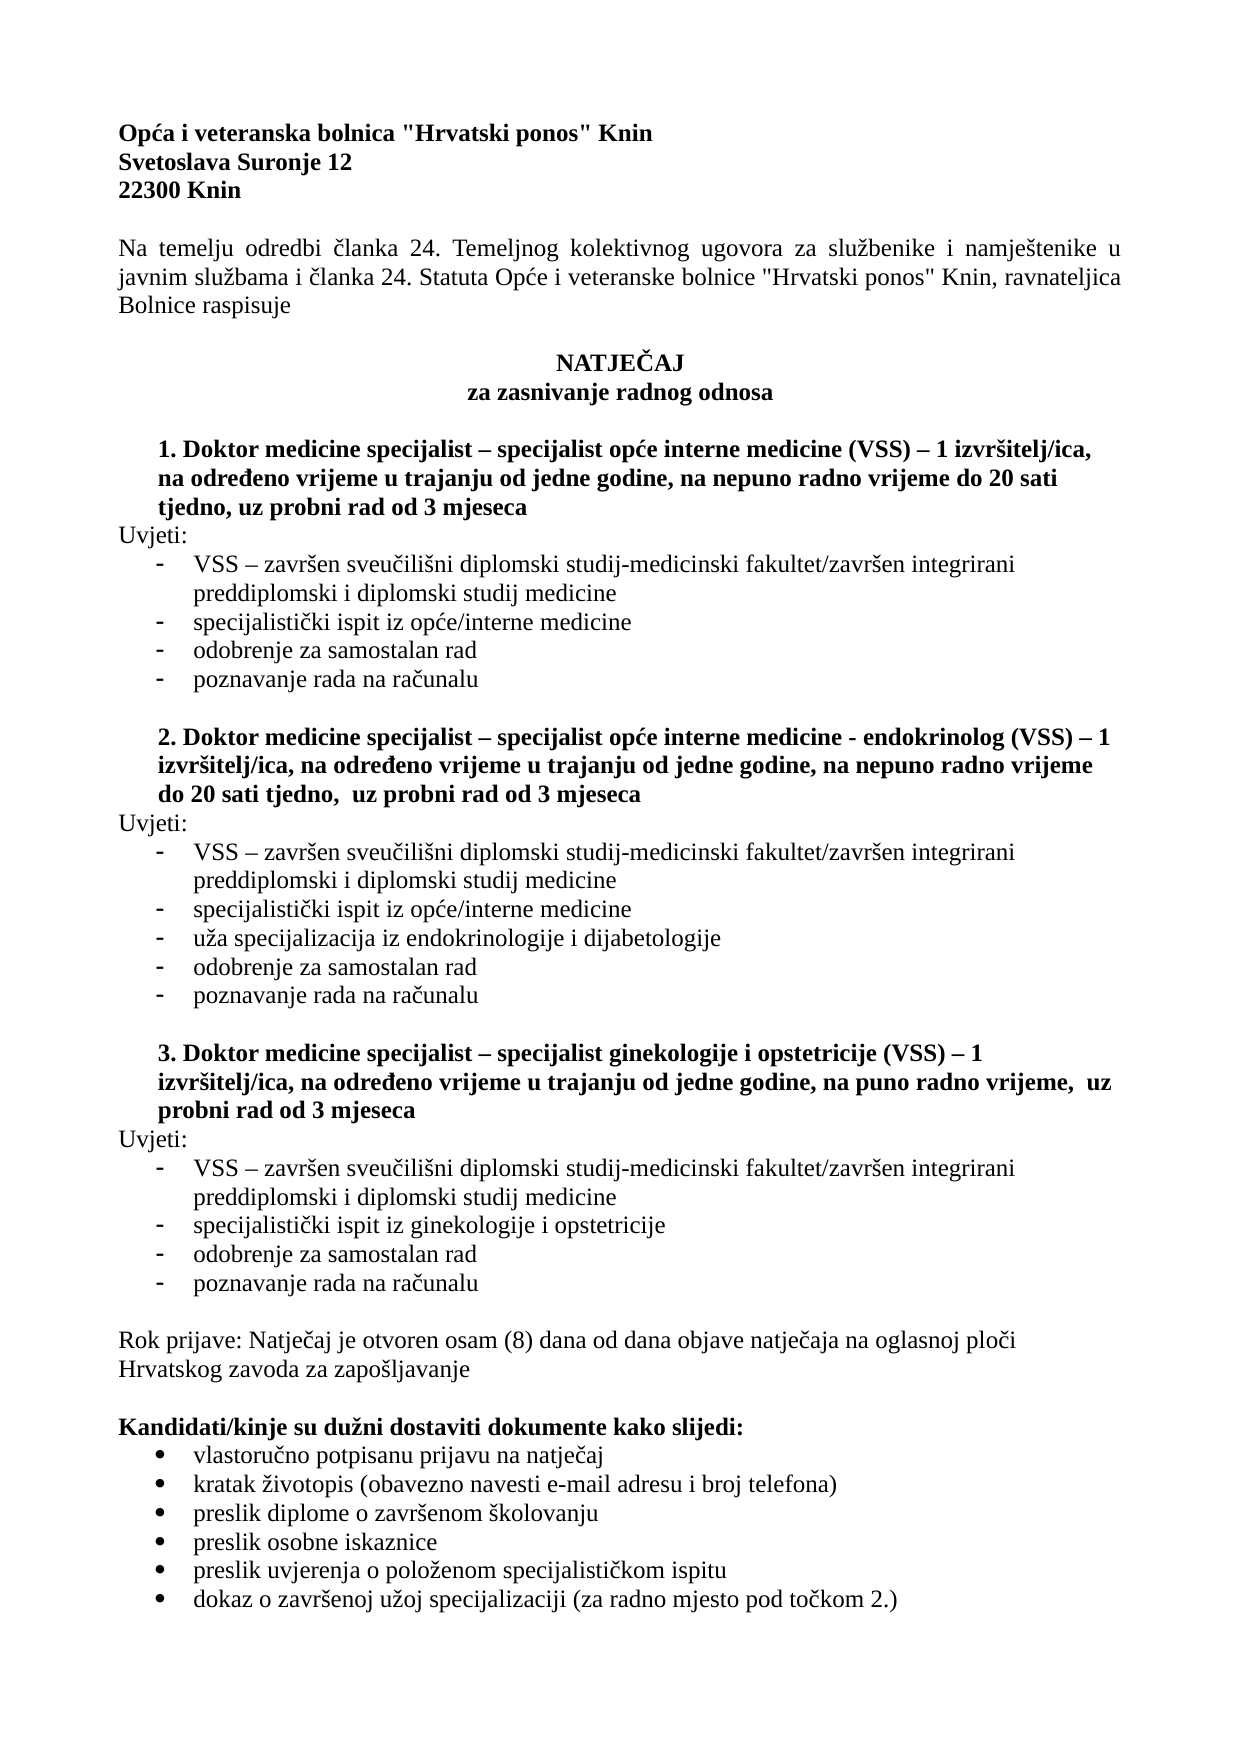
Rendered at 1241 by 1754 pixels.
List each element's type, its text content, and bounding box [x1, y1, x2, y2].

text Kandidati/kinje su dužni dostaviti dokumente kako slijedi: [118, 1412, 1122, 1441]
text za zasnivanje radnog odnosa [118, 377, 1122, 406]
list poznavanje rada na računalu [156, 664, 1122, 693]
text NATJEČAJ [118, 348, 1122, 377]
text Uvjeti: [118, 808, 1122, 837]
list specijalistički ispit iz opće/interne medicine [156, 894, 1122, 923]
list uža specijalizacija iz endokrinologije i dijabetologije [156, 923, 1122, 952]
text Opća i veteranska bolnica "Hrvatski ponos" Knin [118, 118, 1122, 147]
list odobrenje za samostalan rad [156, 636, 1122, 664]
list dokaz o završenoj užoj specijalizaciji (za radno mjesto pod točkom 2.) [156, 1584, 1122, 1613]
list kratak životopis (obavezno navesti e-mail adresu i broj telefona) [156, 1469, 1122, 1498]
list odobrenje za samostalan rad [156, 1239, 1122, 1268]
list preslik osobne iskaznice [156, 1527, 1122, 1556]
text Na temelju odredbi članka 24. Temeljnog kolektivnog ugovora za službenike i namještenike u javnim službama i članka 24. Statuta Opće i veteranske bolnice "Hrvatski ponos" Knin, ravnateljica Bolnice raspisuje [118, 233, 1122, 319]
list VSS – završen sveučilišni diplomski studij-medicinski fakultet/završen integrirani preddiplomski i diplomski studij medicine [156, 837, 1122, 894]
text 3. Doktor medicine specijalist – specijalist ginekologije i opstetricije (VSS) – 1 izvršitelj/ica, na određeno vrijeme u trajanju od jedne godine, na puno radno vrijeme, uz probni rad od 3 mjeseca [158, 1038, 1122, 1124]
text Rok prijave: Natječaj je otvoren osam (8) dana od dana objave natječaja na oglasnoj ploči Hrvatskog zavoda za zapošljavanje [118, 1326, 1122, 1383]
list preslik uvjerenja o položenom specijalističkom ispitu [156, 1556, 1122, 1584]
text Uvjeti: [118, 521, 1122, 549]
text Uvjeti: [118, 1124, 1122, 1153]
text 2. Doktor medicine specijalist – specijalist opće interne medicine - endokrinolog (VSS) – 1 izvršitelj/ica, na određeno vrijeme u trajanju od jedne godine, na nepuno radno vrijeme do 20 sati tjedno, uz probni rad od 3 mjeseca [158, 722, 1122, 808]
text 1. Doktor medicine specijalist – specijalist opće interne medicine (VSS) – 1 izvršitelj/ica, na određeno vrijeme u trajanju od jedne godine, na nepuno radno vrijeme do 20 sati tjedno, uz probni rad od 3 mjeseca [158, 434, 1122, 521]
list vlastoručno potpisanu prijavu na natječaj [156, 1441, 1122, 1469]
text Svetoslava Suronje 12 [118, 147, 1122, 176]
list poznavanje rada na računalu [156, 1268, 1122, 1297]
list VSS – završen sveučilišni diplomski studij-medicinski fakultet/završen integrirani preddiplomski i diplomski studij medicine [156, 1153, 1122, 1211]
text 22300 Knin [118, 176, 1122, 204]
list odobrenje za samostalan rad [156, 952, 1122, 981]
list specijalistički ispit iz opće/interne medicine [156, 607, 1122, 636]
list poznavanje rada na računalu [156, 981, 1122, 1009]
list VSS – završen sveučilišni diplomski studij-medicinski fakultet/završen integrirani preddiplomski i diplomski studij medicine [156, 549, 1122, 607]
list specijalistički ispit iz ginekologije i opstetricije [156, 1211, 1122, 1239]
list preslik diplome o završenom školovanju [156, 1498, 1122, 1527]
